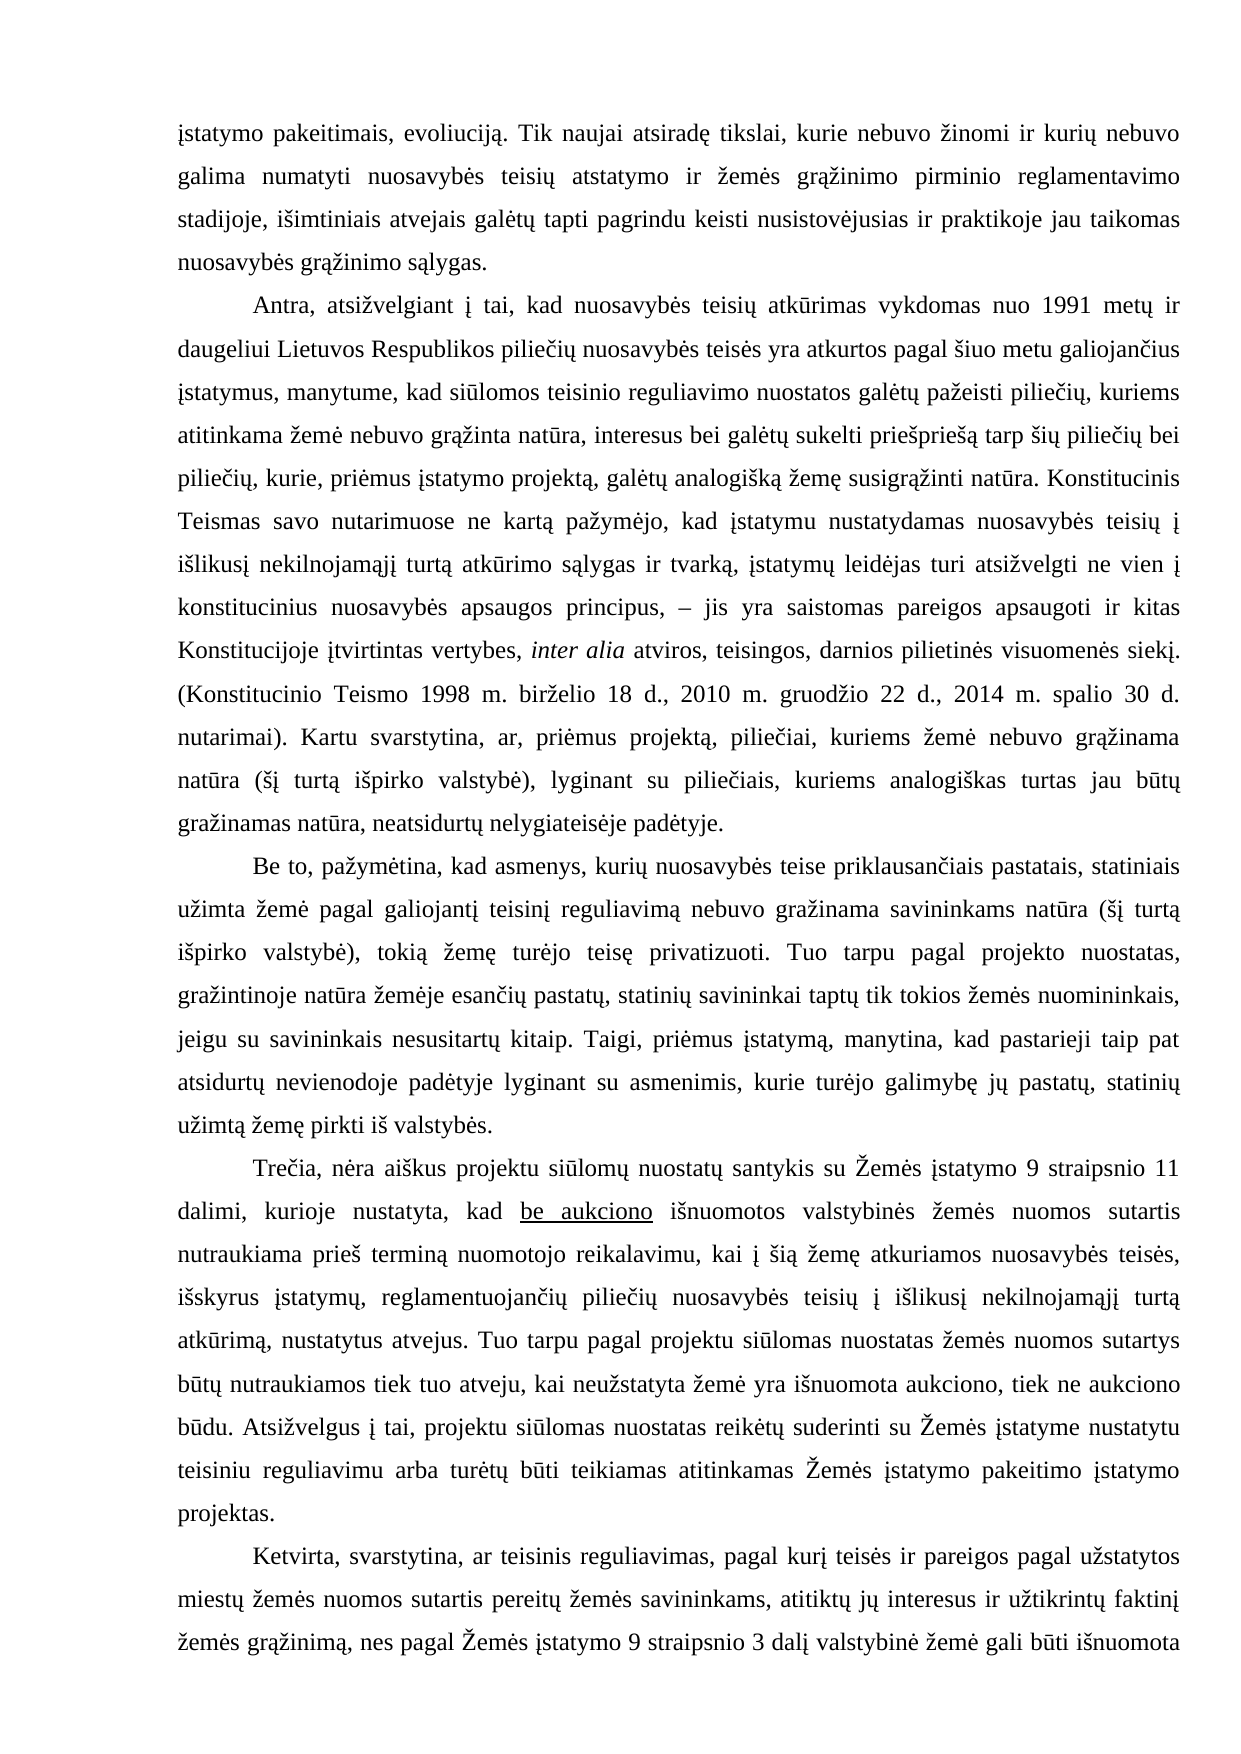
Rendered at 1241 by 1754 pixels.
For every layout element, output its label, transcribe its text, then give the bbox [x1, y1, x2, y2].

text Trečia, nėra aiškus projektu siūlomų nuostatų santykis su Žemės įstatymo 9 straipsnio 11 dalimi, kurioje nustatyta, kad be aukciono išnuomotos valstybinės žemės nuomos sutartis nutraukiama prieš terminą nuomotojo reikalavimu, kai į šią žemę atkuriamos nuosavybės teisės, išskyrus įstatymų, reglamentuojančių piliečių nuosavybės teisių į išlikusį nekilnojamąjį turtą atkūrimą, nustatytus atvejus. Tuo tarpu pagal projektu siūlomas nuostatas žemės nuomos sutartys būtų nutraukiamos tiek tuo atveju, kai neužstatyta žemė yra išnuomota aukciono, tiek ne aukciono būdu. Atsižvelgus į tai, projektu siūlomas nuostatas reikėtų suderinti su Žemės įstatyme nustatytu teisiniu reguliavimu arba turėtų būti teikiamas atitinkamas Žemės įstatymo pakeitimo įstatymo projektas. [177, 1153, 1181, 1527]
text įstatymo pakeitimais, evoliuciją. Tik naujai atsiradę tikslai, kurie nebuvo žinomi ir kurių nebuvo galima numatyti nuosavybės teisių atstatymo ir žemės grąžinimo pirminio reglamentavimo stadijoje, išimtiniais atvejais galėtų tapti pagrindu keisti nusistovėjusias ir praktikoje jau taikomas nuosavybės grąžinimo sąlygas. [177, 118, 1181, 276]
text Be to, pažymėtina, kad asmenys, kurių nuosavybės teise priklausančiais pastatais, statiniais užimta žemė pagal galiojantį teisinį reguliavimą nebuvo gražinama savininkams natūra (šį turtą išpirko valstybė), tokią žemę turėjo teisę privatizuoti. Tuo tarpu pagal projekto nuostatas, gražintinoje natūra žemėje esančių pastatų, statinių savininkai taptų tik tokios žemės nuomininkais, jeigu su savininkais nesusitartų kitaip. Taigi, priėmus įstatymą, manytina, kad pastarieji taip pat atsidurtų nevienodoje padėtyje lyginant su asmenimis, kurie turėjo galimybę jų pastatų, statinių užimtą žemę pirkti iš valstybės. [177, 851, 1181, 1139]
text Ketvirta, svarstytina, ar teisinis reguliavimas, pagal kurį teisės ir pareigos pagal užstatytos miestų žemės nuomos sutartis pereitų žemės savininkams, atitiktų jų interesus ir užtikrintų faktinį žemės grąžinimą, nes pagal Žemės įstatymo 9 straipsnio 3 dalį valstybinė žemė gali būti išnuomota [177, 1541, 1181, 1656]
text Antra, atsižvelgiant į tai, kad nuosavybės teisių atkūrimas vykdomas nuo 1991 metų ir daugeliui Lietuvos Respublikos piliečių nuosavybės teisės yra atkurtos pagal šiuo metu galiojančius įstatymus, manytume, kad siūlomos teisinio reguliavimo nuostatos galėtų pažeisti piliečių, kuriems atitinkama žemė nebuvo grąžinta natūra, interesus bei galėtų sukelti priešpriešą tarp šių piliečių bei piliečių, kurie, priėmus įstatymo projektą, galėtų analogišką žemę susigrąžinti natūra. Konstitucinis Teismas savo nutarimuose ne kartą pažymėjo, kad įstatymu nustatydamas nuosavybės teisių į išlikusį nekilnojamąjį turtą atkūrimo sąlygas ir tvarką, įstatymų leidėjas turi atsižvelgti ne vien į konstitucinius nuosavybės apsaugos principus, – jis yra saistomas pareigos apsaugoti ir kitas Konstitucijoje įtvirtintas vertybes, inter alia atviros, teisingos, darnios pilietinės visuomenės siekį. (Konstitucinio Teismo 1998 m. birželio 18 d., 2010 m. gruodžio 22 d., 2014 m. spalio 30 d. nutarimai). Kartu svarstytina, ar, priėmus projektą, piliečiai, kuriems žemė nebuvo grąžinama natūra (šį turtą išpirko valstybė), lyginant su piliečiais, kuriems analogiškas turtas jau būtų gražinamas natūra, neatsidurtų nelygiateisėje padėtyje. [177, 291, 1181, 837]
